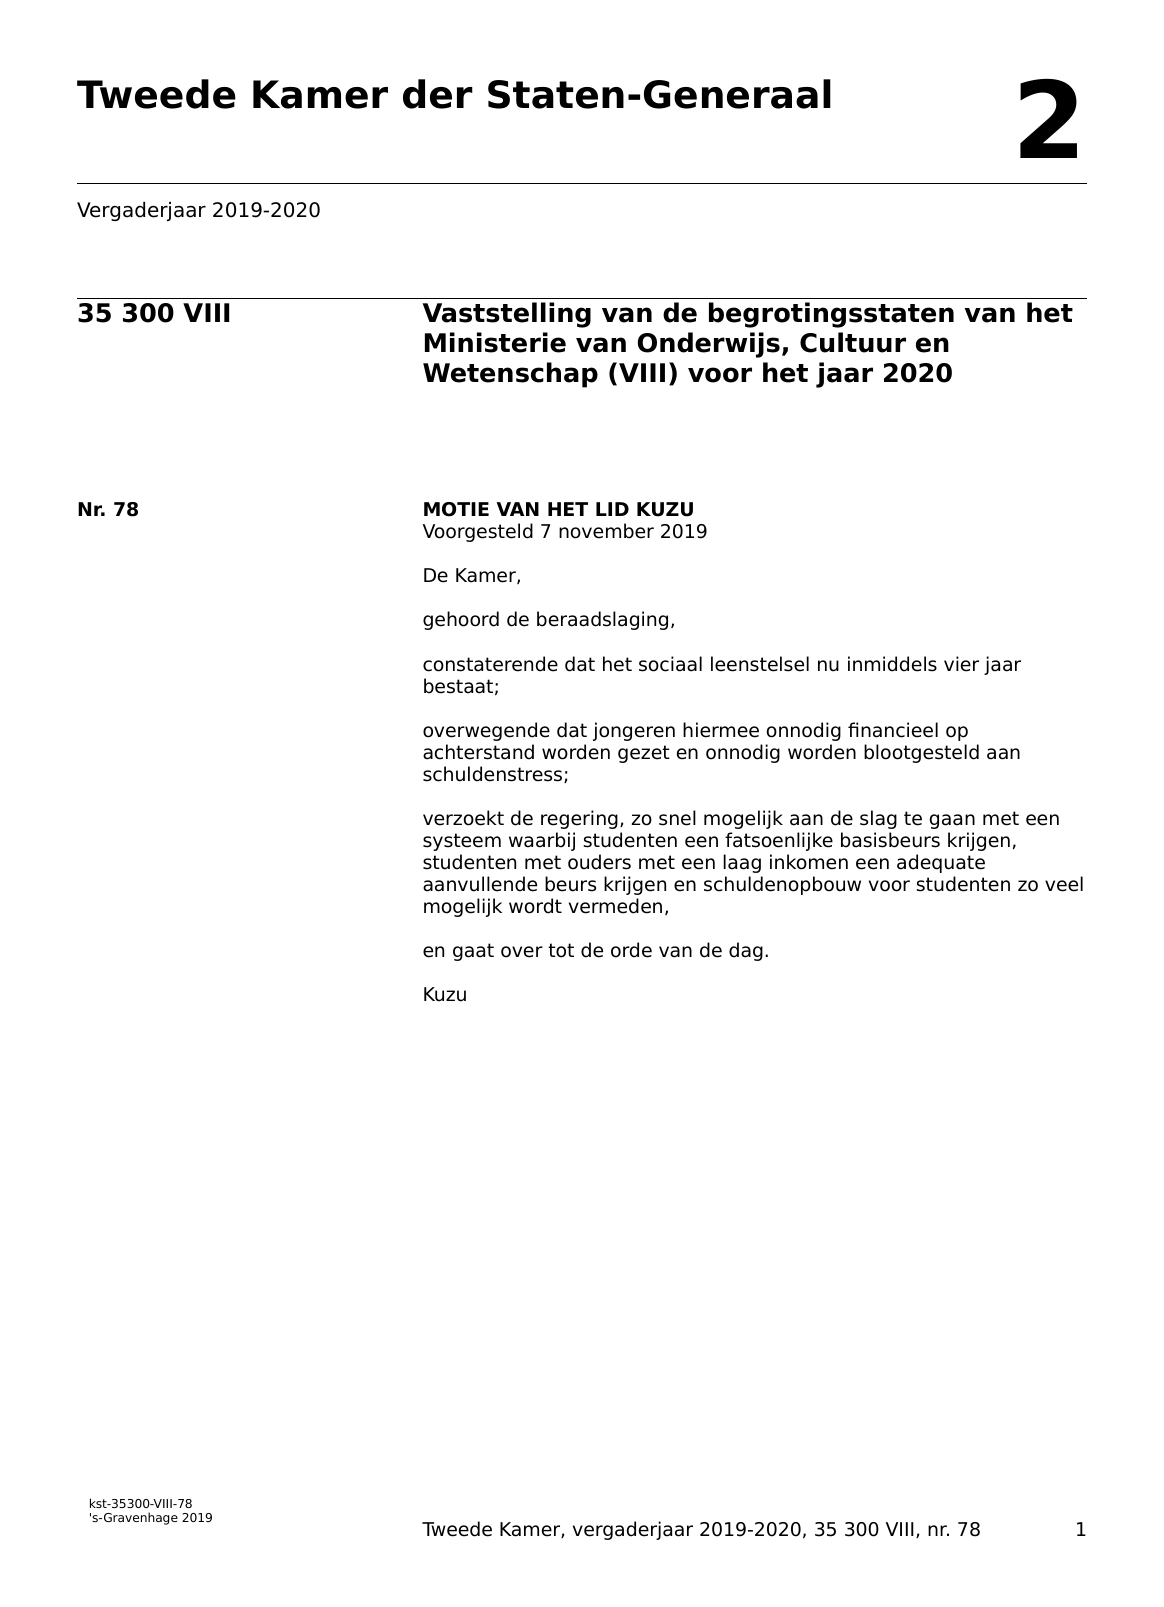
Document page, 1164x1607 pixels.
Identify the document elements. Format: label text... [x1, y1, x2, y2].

subtitle Nr. 78 MOTIE VAN HET LID KUZU [77, 499, 1087, 521]
table_header Tweede Kamer der Staten-Generaal [77, 59, 886, 183]
text 's-Gravenhage 2019 [88, 1511, 323, 1525]
text Kuzu [422, 984, 1087, 1006]
text gehoord de beraadslaging, [422, 609, 1087, 631]
text kst-35300-VIII-78 [88, 1497, 323, 1511]
table_cell Vergaderjaar 2019-2020 [77, 184, 1087, 298]
table_header 2 [886, 59, 1087, 183]
text Voorgesteld 7 november 2019 [422, 521, 1087, 543]
text De Kamer, [422, 565, 1087, 587]
text verzoekt de regering, zo snel mogelijk aan de slag te gaan met een systeem waarbij studenten een fatsoenlijke basisbeurs krijgen, studenten met ouders met een laag inkomen een adequate aanvullende beurs krijgen en schuldenopbouw voor studenten zo veel mogelijk wordt vermeden, [422, 808, 1087, 918]
text en gaat over tot de orde van de dag. [422, 940, 1087, 962]
subtitle 35 300 VIII Vaststelling van de begrotingsstaten van het Ministerie van Onderwijs, Cultuur en Wetenschap (VIII) voor het jaar 2020 [77, 299, 1087, 388]
text overwegende dat jongeren hiermee onnodig financieel op achterstand worden gezet en onnodig worden blootgesteld aan schuldenstress; [422, 720, 1087, 786]
text constaterende dat het sociaal leenstelsel nu inmiddels vier jaar bestaat; [422, 653, 1087, 697]
